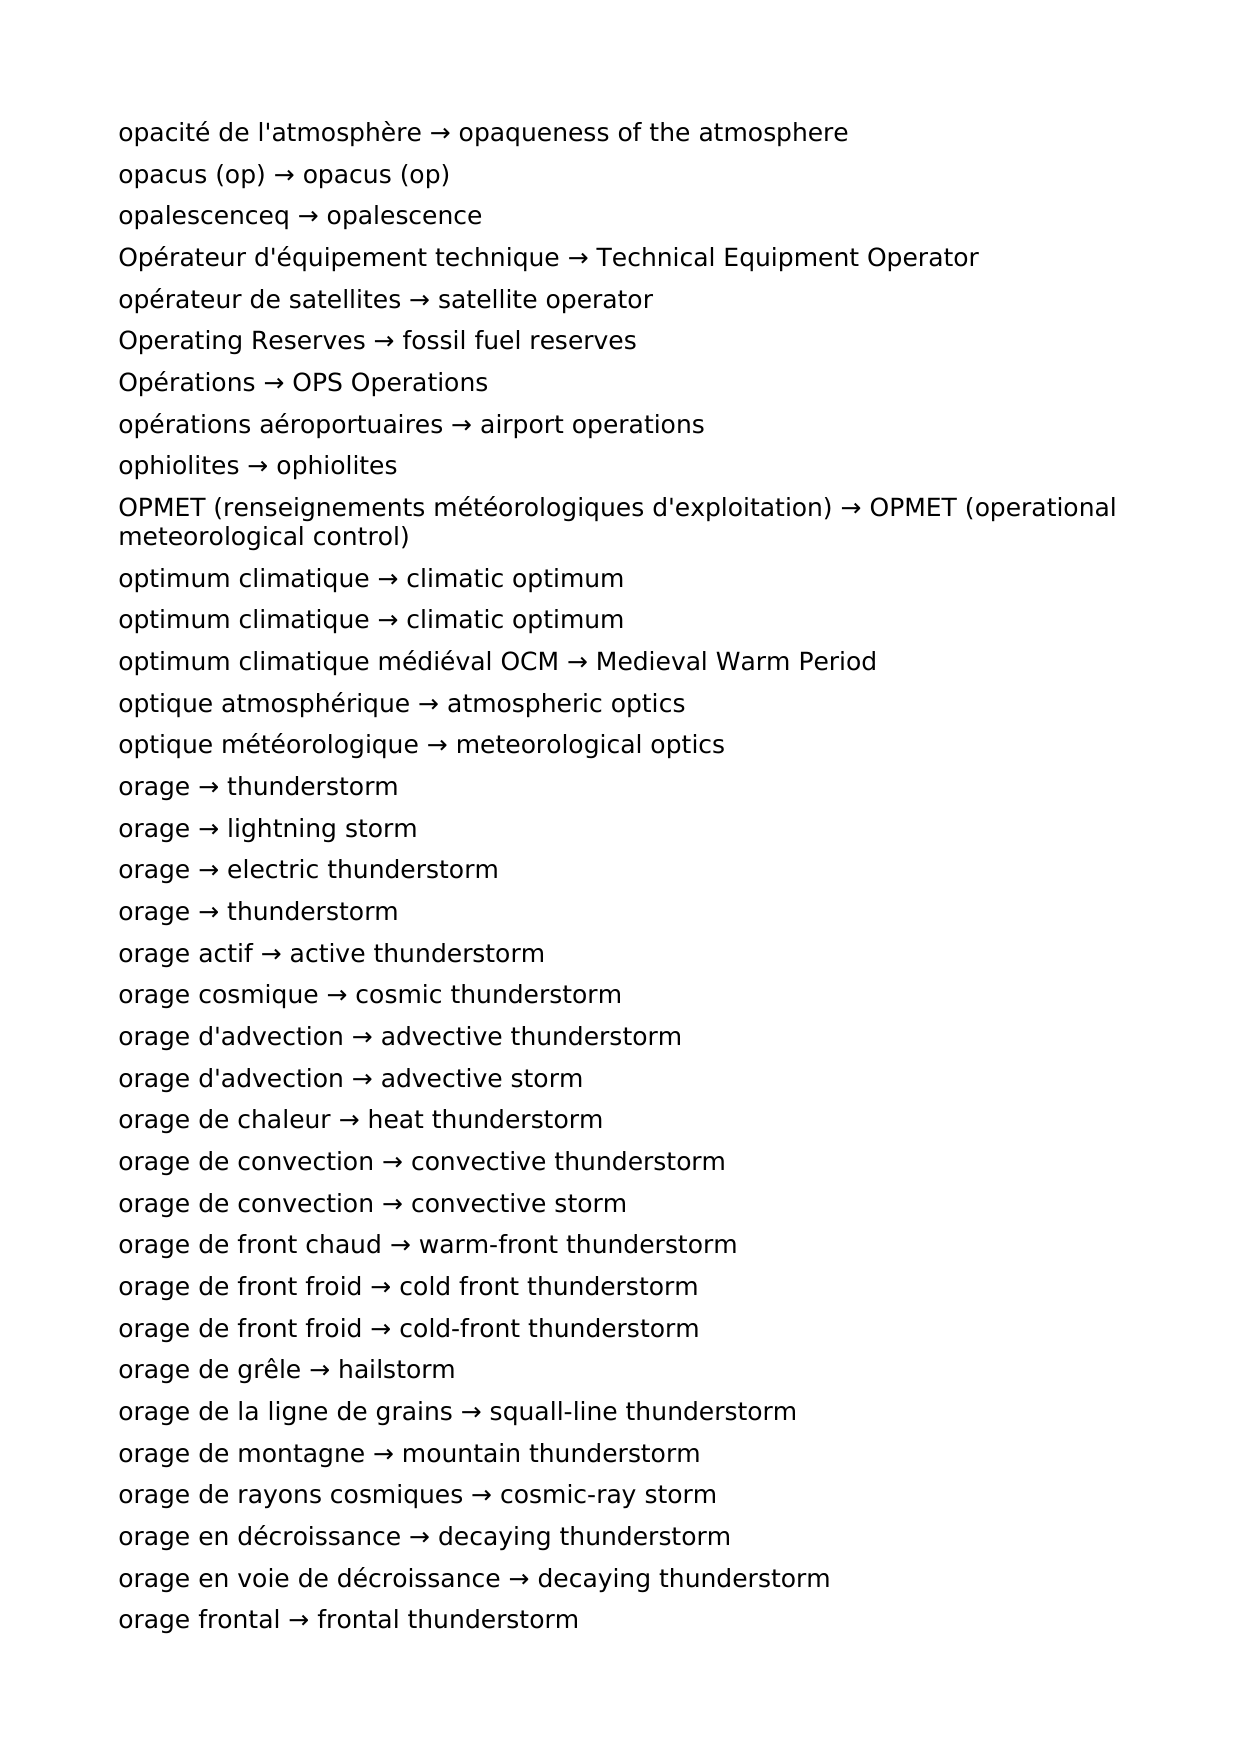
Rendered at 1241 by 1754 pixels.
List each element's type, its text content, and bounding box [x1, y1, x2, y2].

text Opérations → OPS Operations [118, 368, 1122, 397]
text orage → lightning storm [118, 814, 1122, 843]
text opérations aéroportuaires → airport operations [118, 410, 1122, 439]
text opalescenceq → opalescence [118, 201, 1122, 231]
text orage d'advection → advective thunderstorm [118, 1022, 1122, 1051]
text optique atmosphérique → atmospheric optics [118, 689, 1122, 718]
text orage → thunderstorm [118, 897, 1122, 926]
text orage de front froid → cold front thunderstorm [118, 1272, 1122, 1301]
text optimum climatique → climatic optimum [118, 606, 1122, 635]
text optique météorologique → meteorological optics [118, 731, 1122, 760]
text orage de la ligne de grains → squall-line thunderstorm [118, 1397, 1122, 1426]
text orage en voie de décroissance → decaying thunderstorm [118, 1564, 1122, 1593]
text opacus (op) → opacus (op) [118, 160, 1122, 189]
text orage de convection → convective storm [118, 1189, 1122, 1218]
text optimum climatique → climatic optimum [118, 564, 1122, 593]
text ophiolites → ophiolites [118, 451, 1122, 481]
text orage de grêle → hailstorm [118, 1356, 1122, 1385]
text optimum climatique médiéval OCM → Medieval Warm Period [118, 647, 1122, 676]
text orage → electric thunderstorm [118, 856, 1122, 885]
text orage actif → active thunderstorm [118, 939, 1122, 968]
text orage de front chaud → warm-front thunderstorm [118, 1231, 1122, 1260]
text orage → thunderstorm [118, 772, 1122, 801]
text opérateur de satellites → satellite operator [118, 285, 1122, 314]
text orage de montagne → mountain thunderstorm [118, 1439, 1122, 1468]
text orage de rayons cosmiques → cosmic-ray storm [118, 1481, 1122, 1510]
text orage de front froid → cold-front thunderstorm [118, 1314, 1122, 1343]
text orage cosmique → cosmic thunderstorm [118, 981, 1122, 1010]
text opacité de l'atmosphère → opaqueness of the atmosphere [118, 118, 1122, 147]
text orage de chaleur → heat thunderstorm [118, 1106, 1122, 1135]
text orage en décroissance → decaying thunderstorm [118, 1522, 1122, 1551]
text orage frontal → frontal thunderstorm [118, 1606, 1122, 1635]
text Operating Reserves → fossil fuel reserves [118, 326, 1122, 356]
text Opérateur d'équipement technique → Technical Equipment Operator [118, 243, 1122, 272]
text orage d'advection → advective storm [118, 1064, 1122, 1093]
text OPMET (renseignements météorologiques d'exploitation) → OPMET (operational meteorological control) [118, 493, 1122, 551]
text orage de convection → convective thunderstorm [118, 1147, 1122, 1176]
